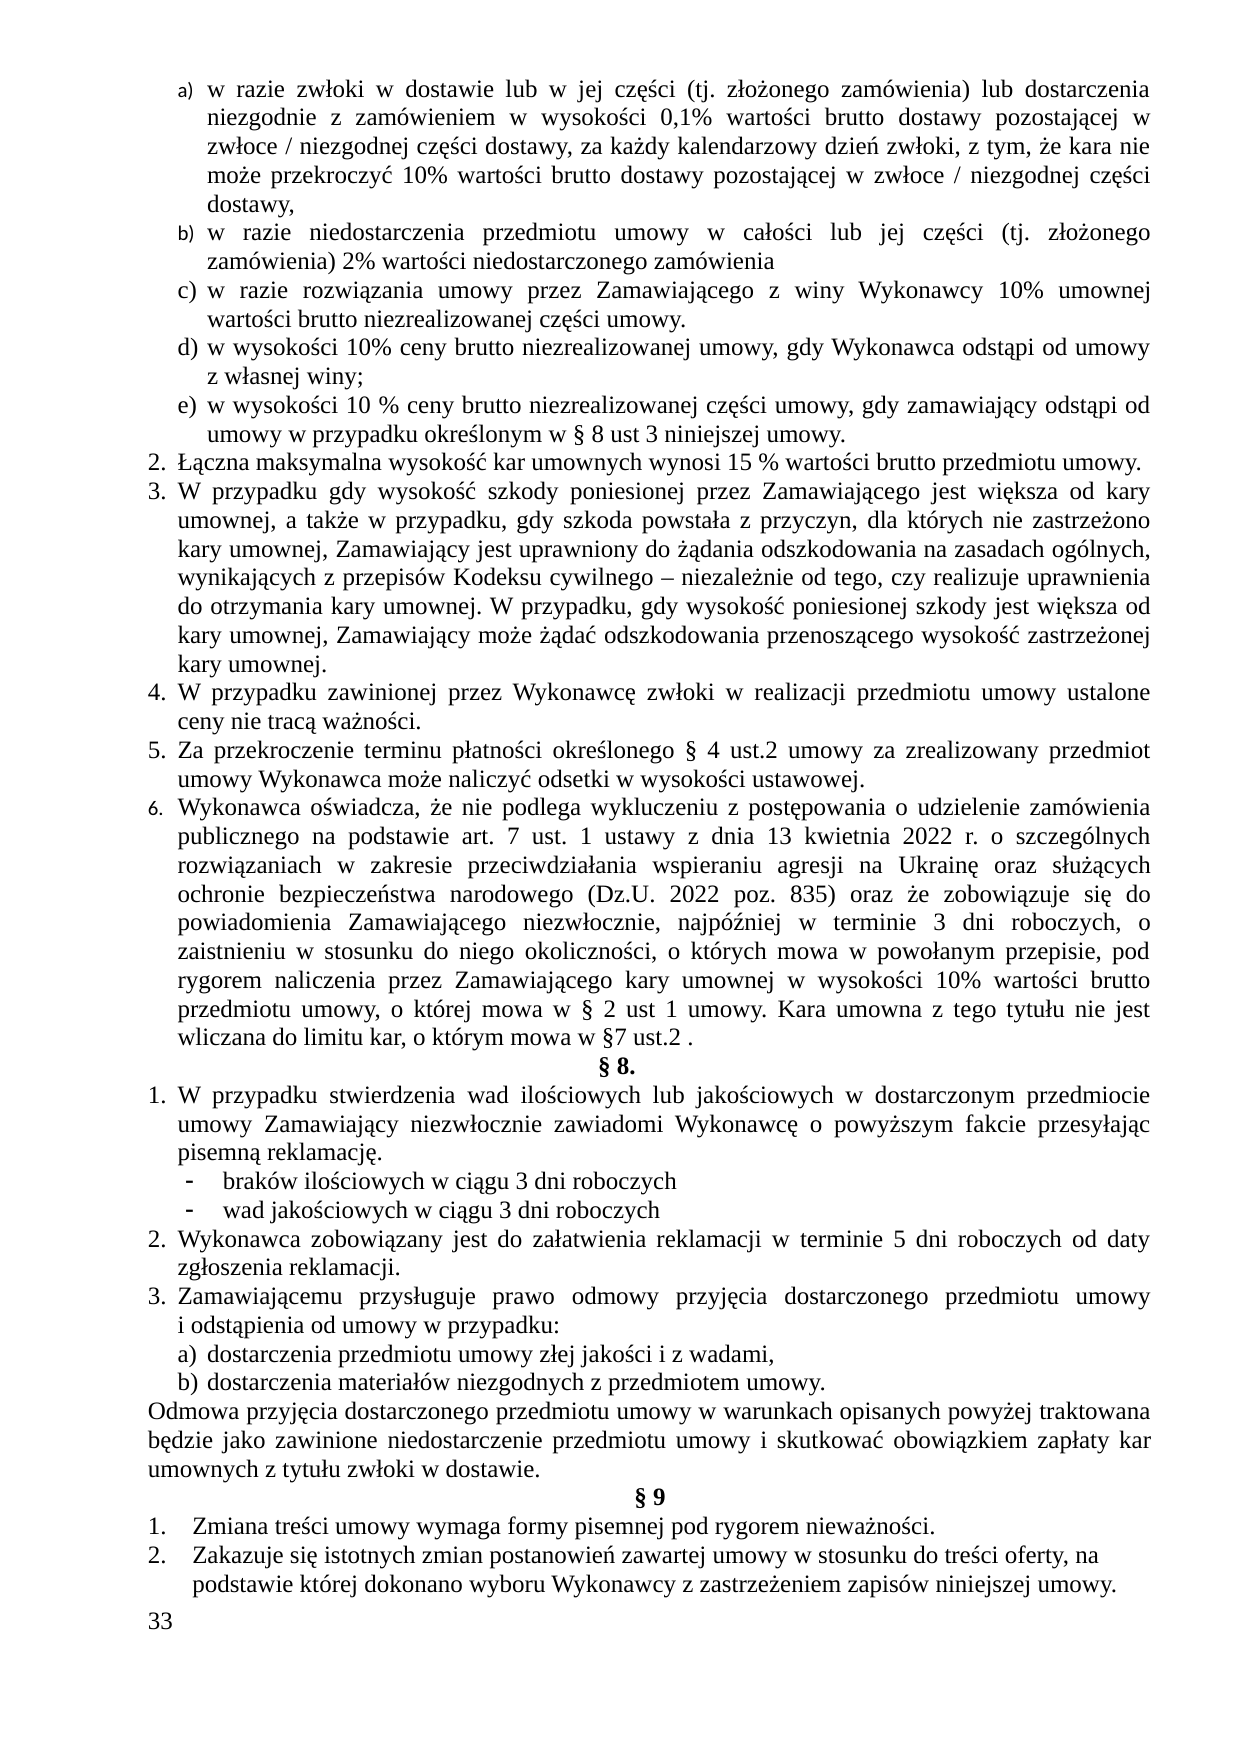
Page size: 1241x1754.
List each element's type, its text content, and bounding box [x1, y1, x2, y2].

text § 9 [148, 1482, 1152, 1511]
list W przypadku zawinionej przez Wykonawcę zwłoki w realizacji przedmiotu umowy ustalone ceny nie tracą ważności. [148, 677, 1152, 735]
list wad jakościowych w ciągu 3 dni roboczych [185, 1195, 1152, 1224]
list braków ilościowych w ciągu 3 dni roboczych [185, 1166, 1152, 1195]
list W przypadku stwierdzenia wad ilościowych lub jakościowych w dostarczonym przedmiocie umowy Zamawiający niezwłocznie zawiadomi Wykonawcę o powyższym fakcie przesyłając pisemną reklamację. [148, 1080, 1152, 1166]
text Odmowa przyjęcia dostarczonego przedmiotu umowy w warunkach opisanych powyżej traktowana będzie jako zawinione niedostarczenie przedmiotu umowy i skutkować obowiązkiem zapłaty kar umownych z tytułu zwłoki w dostawie. [148, 1396, 1152, 1482]
list w razie niedostarczenia przedmiotu umowy w całości lub jej części (tj. złożonego zamówienia) 2% wartości niedostarczonego zamówienia [177, 217, 1152, 275]
list W przypadku gdy wysokość szkody poniesionej przez Zamawiającego jest większa od kary umownej, a także w przypadku, gdy szkoda powstała z przyczyn, dla których nie zastrzeżono kary umownej, Zamawiający jest uprawniony do żądania odszkodowania na zasadach ogólnych, wynikających z przepisów Kodeksu cywilnego – niezależnie od tego, czy realizuje uprawnienia do otrzymania kary umownej. W przypadku, gdy wysokość poniesionej szkody jest większa od kary umownej, Zamawiający może żądać odszkodowania przenoszącego wysokość zastrzeżonej kary umownej. [148, 476, 1152, 677]
list Zakazuje się istotnych zmian postanowień zawartej umowy w stosunku do treści oferty, na podstawie której dokonano wyboru Wykonawcy z zastrzeżeniem zapisów niniejszej umowy. [148, 1540, 1152, 1597]
list w wysokości 10 % ceny brutto niezrealizowanej części umowy, gdy zamawiający odstąpi od umowy w przypadku określonym w § 8 ust 3 niniejszej umowy. [177, 390, 1152, 447]
list dostarczenia przedmiotu umowy złej jakości i z wadami, [177, 1339, 1152, 1367]
list Wykonawca zobowiązany jest do załatwienia reklamacji w terminie 5 dni roboczych od daty zgłoszenia reklamacji. [148, 1224, 1152, 1281]
list Wykonawca oświadcza, że nie podlega wykluczeniu z postępowania o udzielenie zamówienia publicznego na podstawie art. 7 ust. 1 ustawy z dnia 13 kwietnia 2022 r. o szczególnych rozwiązaniach w zakresie przeciwdziałania wspieraniu agresji na Ukrainę oraz służących ochronie bezpieczeństwa narodowego (Dz.U. 2022 poz. 835) oraz że zobowiązuje się do powiadomienia Zamawiającego niezwłocznie, najpóźniej w terminie 3 dni roboczych, o zaistnieniu w stosunku do niego okoliczności, o których mowa w powołanym przepisie, pod rygorem naliczenia przez Zamawiającego kary umownej w wysokości 10% wartości brutto przedmiotu umowy, o której mowa w § 2 ust 1 umowy. Kara umowna z tego tytułu nie jest wliczana do limitu kar, o którym mowa w §7 ust.2 . [148, 792, 1152, 1051]
list dostarczenia materiałów niezgodnych z przedmiotem umowy. [177, 1367, 1152, 1396]
list Łączna maksymalna wysokość kar umownych wynosi 15 % wartości brutto przedmiotu umowy. [148, 447, 1152, 476]
list Zmiana treści umowy wymaga formy pisemnej pod rygorem nieważności. [148, 1511, 1152, 1540]
list Zamawiającemu przysługuje prawo odmowy przyjęcia dostarczonego przedmiotu umowy i odstąpienia od umowy w przypadku: [148, 1281, 1152, 1339]
list w razie rozwiązania umowy przez Zamawiającego z winy Wykonawcy 10% umownej wartości brutto niezrealizowanej części umowy. [177, 275, 1152, 332]
list w razie zwłoki w dostawie lub w jej części (tj. złożonego zamówienia) lub dostarczenia niezgodnie z zamówieniem w wysokości 0,1% wartości brutto dostawy pozostającej w zwłoce / niezgodnej części dostawy, za każdy kalendarzowy dzień zwłoki, z tym, że kara nie może przekroczyć 10% wartości brutto dostawy pozostającej w zwłoce / niezgodnej części dostawy, [177, 74, 1152, 217]
list w wysokości 10% ceny brutto niezrealizowanej umowy, gdy Wykonawca odstąpi od umowy z własnej winy; [177, 332, 1152, 390]
list Za przekroczenie terminu płatności określonego § 4 ust.2 umowy za zrealizowany przedmiot umowy Wykonawca może naliczyć odsetki w wysokości ustawowej. [148, 735, 1152, 792]
